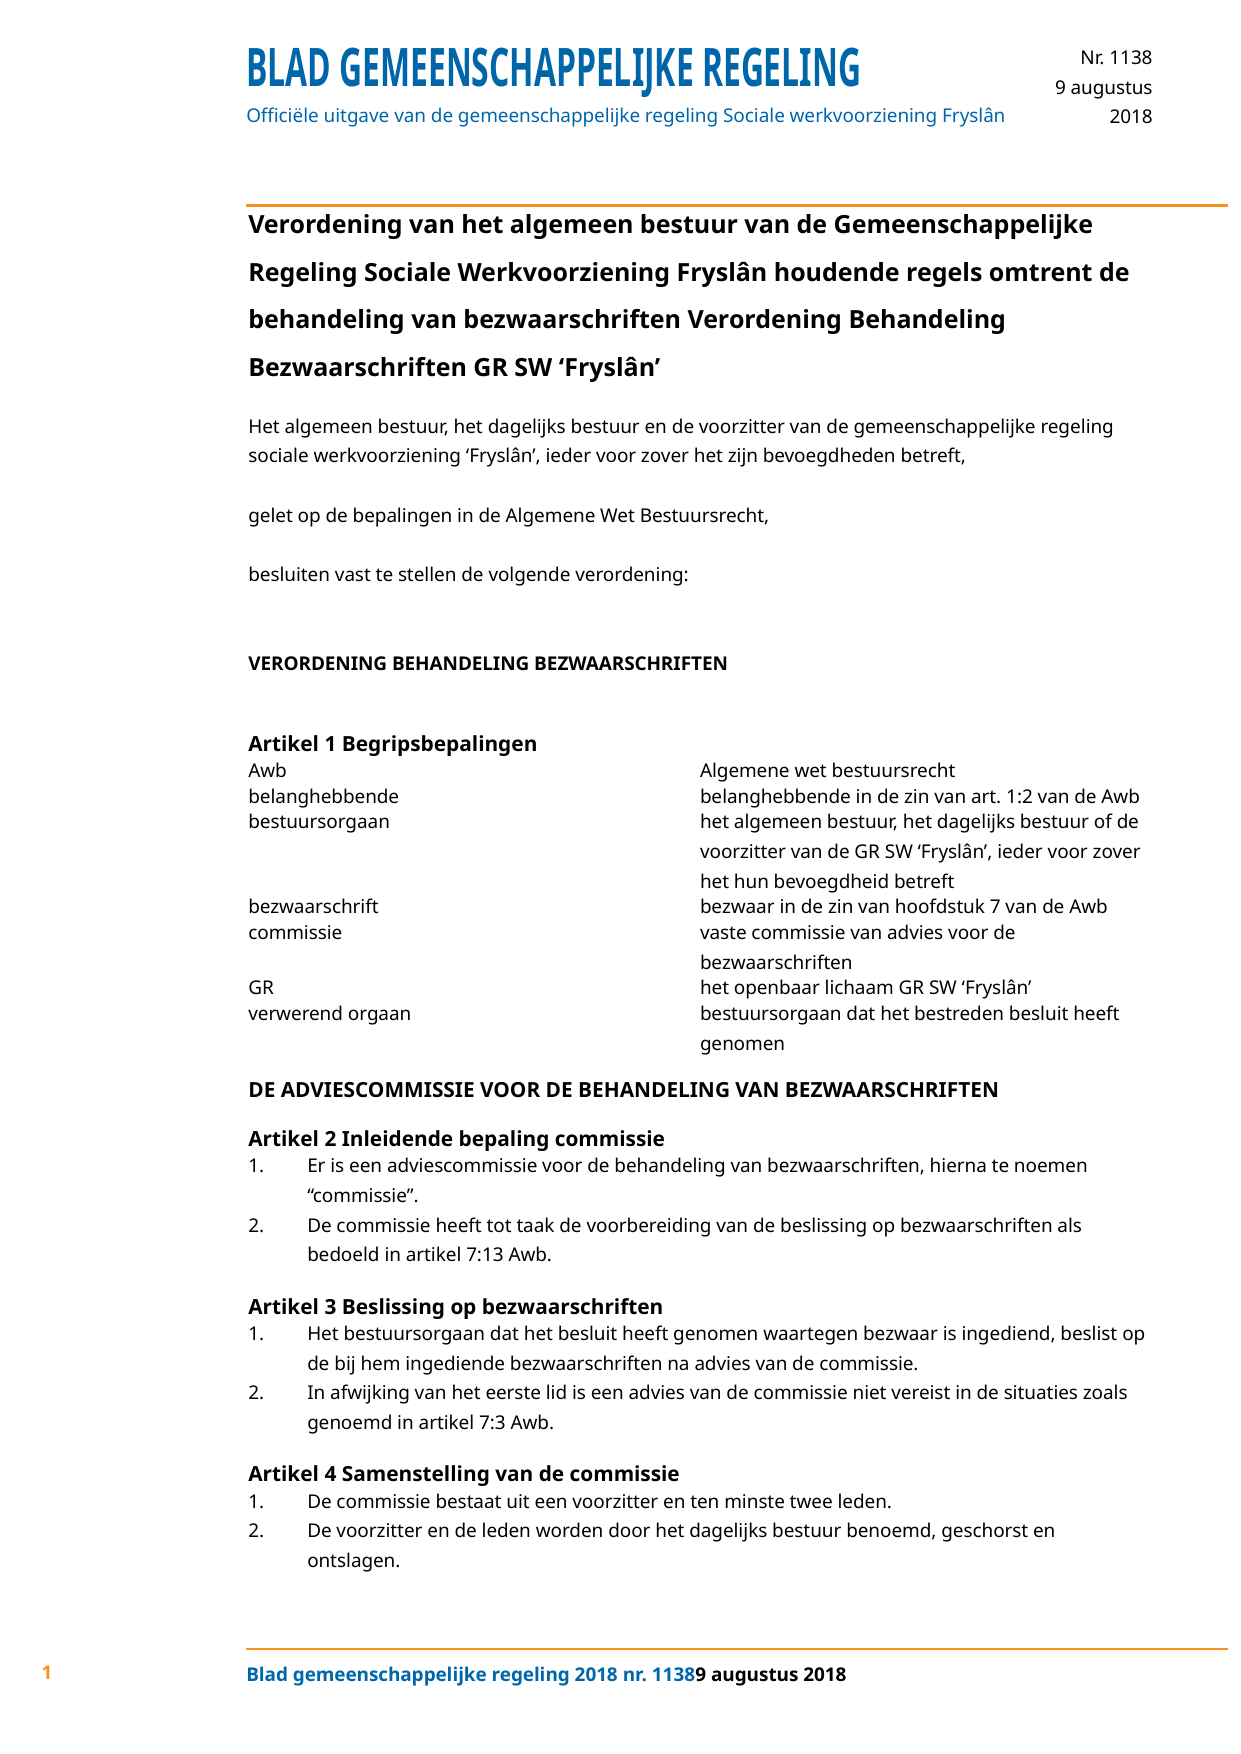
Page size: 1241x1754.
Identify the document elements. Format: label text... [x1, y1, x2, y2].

table_cell bestuursorgaan dat het bestreden besluit heeft genomen [700, 1000, 1152, 1056]
list Er is een adviescommissie voor de behandeling van bezwaarschriften, hierna te noemen “commissie”. [248, 1153, 1152, 1208]
text Verordening van het algemeen bestuur van de Gemeenschappelijke Regeling Sociale Werkvoorziening Fryslân houdende regels omtrent de behandeling van bezwaarschriften Verordening Behandeling Bezwaarschriften GR SW ‘Fryslân’ [248, 207, 1152, 384]
table_cell GR [248, 975, 700, 1000]
table_cell bestuursorgaan [248, 809, 700, 893]
table_cell belanghebbende [248, 783, 700, 809]
table_cell het algemeen bestuur, het dagelijks bestuur of de voorzitter van de GR SW ‘Fryslân’, ieder voor zover het hun bevoegdheid betreft [700, 809, 1152, 893]
text Het algemeen bestuur, het dagelijks bestuur en de voorzitter van de gemeenschappelijke regeling sociale werkvoorziening ‘Fryslân’, ieder voor zover het zijn bevoegdheden betreft, [248, 413, 1152, 468]
list Het bestuursorgaan dat het besluit heeft genomen waartegen bezwaar is ingediend, beslist op de bij hem ingediende bezwaarschriften na advies van de commissie. [248, 1320, 1152, 1376]
text gelet op de bepalingen in de Algemene Wet Bestuursrecht, [248, 502, 1152, 528]
table_header Algemene wet bestuursrecht [700, 757, 1152, 783]
list De commissie heeft tot taak de voorbereiding van de beslissing op bezwaarschriften als bedoeld in artikel 7:13 Awb. [248, 1212, 1152, 1267]
table_header Awb [248, 757, 700, 783]
text Artikel 2 Inleidende bepaling commissie [248, 1124, 1152, 1153]
picture [41, 47, 231, 172]
text VERORDENING BEHANDELING BEZWAARSCHRIFTEN [248, 650, 1152, 676]
table_cell verwerend orgaan [248, 1000, 700, 1056]
table_cell bezwaar in de zin van hoofdstuk 7 van de Awb [700, 894, 1152, 919]
text besluiten vast te stellen de volgende verordening: [248, 561, 1152, 587]
text Artikel 3 Beslissing op bezwaarschriften [248, 1292, 1152, 1320]
list De commissie bestaat uit een voorzitter en ten minste twee leden. [248, 1488, 1152, 1513]
list In afwijking van het eerste lid is een advies van de commissie niet vereist in de situaties zoals genoemd in artikel 7:3 Awb. [248, 1379, 1152, 1435]
text Artikel 4 Samenstelling van de commissie [248, 1459, 1152, 1488]
table_cell commissie [248, 919, 700, 974]
table_cell vaste commissie van advies voor de bezwaarschriften [700, 919, 1152, 974]
text Artikel 1 Begripsbepalingen [248, 729, 1152, 757]
table_cell belanghebbende in de zin van art. 1:2 van de Awb [700, 783, 1152, 809]
table_cell het openbaar lichaam GR SW ‘Fryslân’ [700, 975, 1152, 1000]
text DE ADVIESCOMMISSIE VOOR DE BEHANDELING VAN BEZWAARSCHRIFTEN [248, 1075, 1152, 1103]
list De voorzitter en de leden worden door het dagelijks bestuur benoemd, geschorst en ontslagen. [248, 1517, 1152, 1573]
table_cell bezwaarschrift [248, 894, 700, 919]
